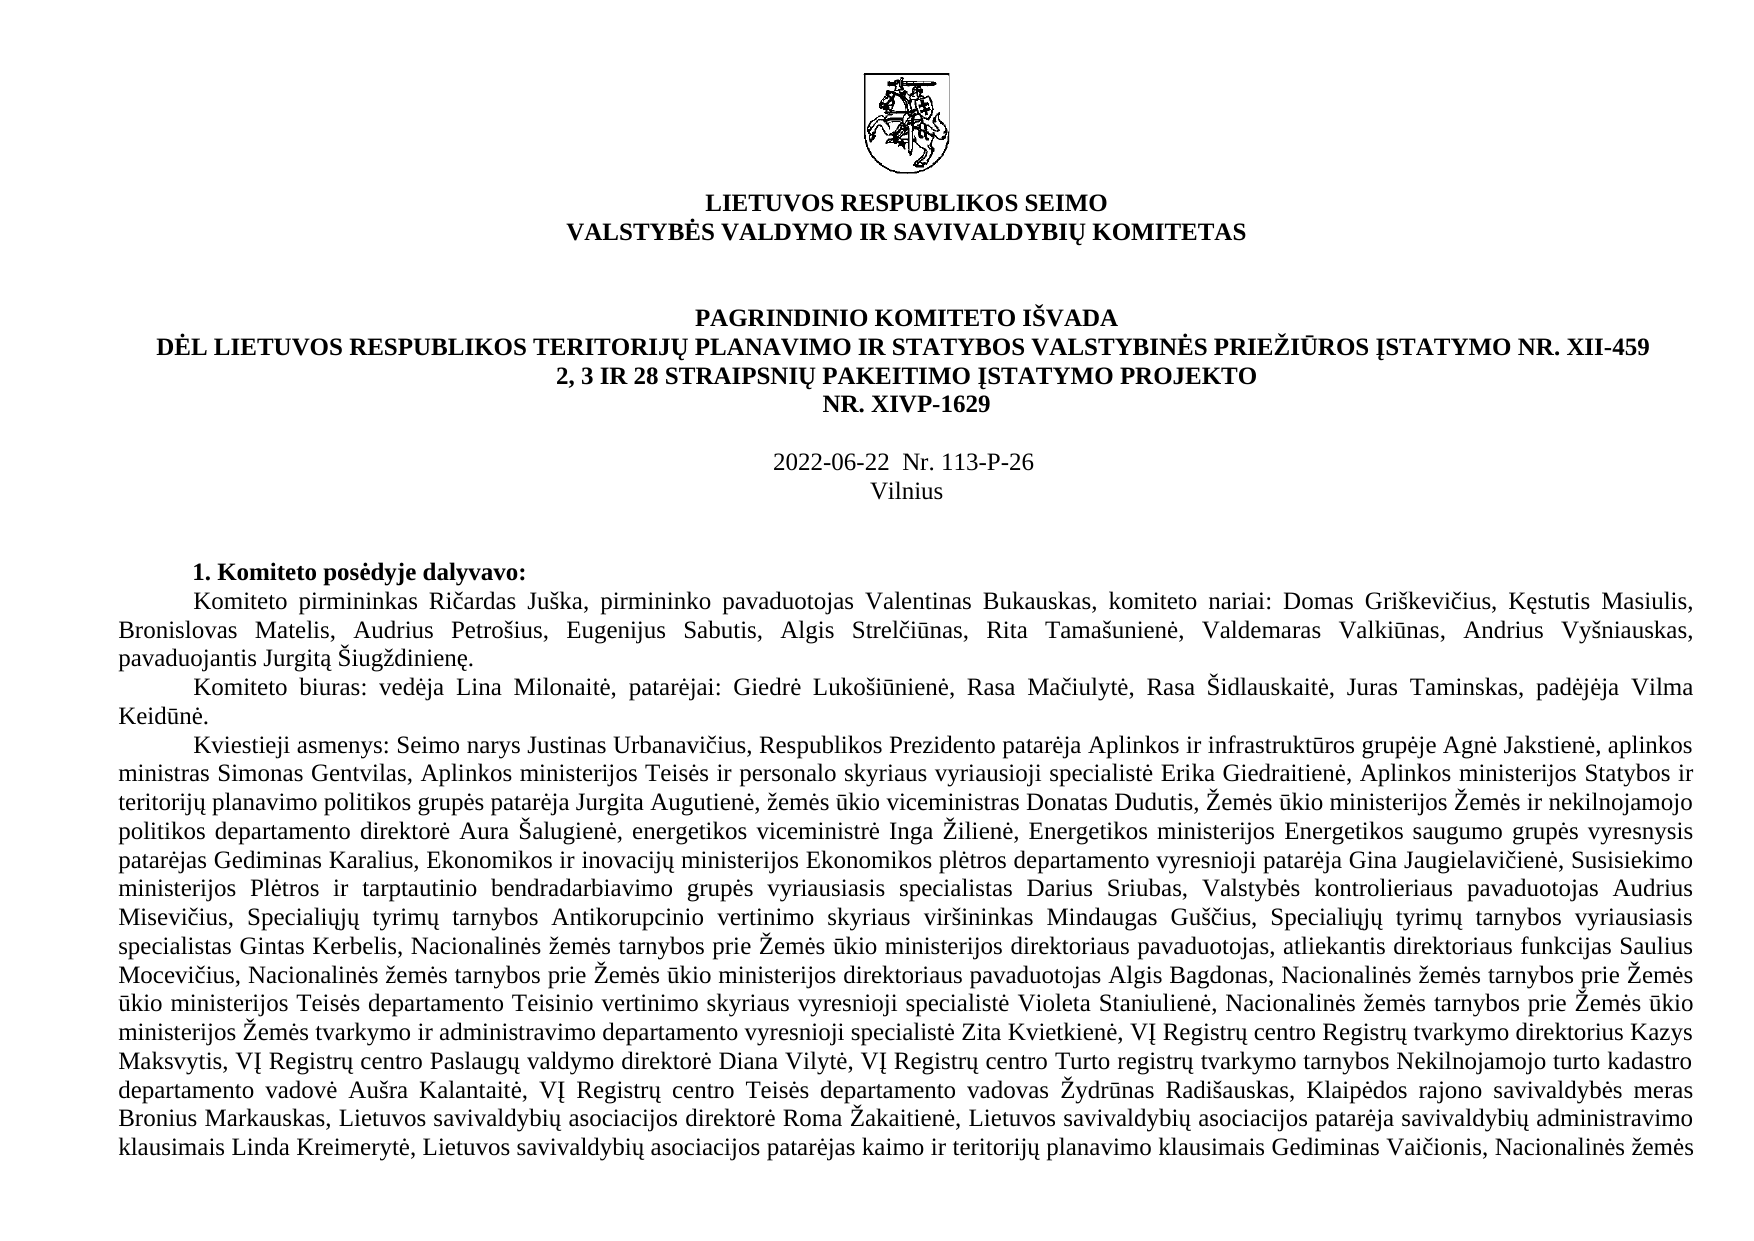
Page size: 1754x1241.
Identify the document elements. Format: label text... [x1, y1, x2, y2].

text Komiteto pirmininkas Ričardas Juška, pirmininko pavaduotojas Valentinas Bukauskas, komiteto nariai: Domas Griškevičius, Kęstutis Masiulis, Bronislovas Matelis, Audrius Petrošius, Eugenijus Sabutis, Algis Strelčiūnas, Rita Tamašunienė, Valdemaras Valkiūnas, Andrius Vyšniauskas, pavaduojantis Jurgitą Šiugždinienę. [118, 586, 1695, 672]
subtitle PAGRINDINIO KOMITETO IŠVADA [118, 303, 1695, 332]
text 2022-06-22 Nr. 113-P-26 [118, 447, 1695, 476]
subtitle NR. XIVP-1629 [118, 389, 1695, 418]
text Komiteto biuras: vedėja Lina Milonaitė, patarėjai: Giedrė Lukošiūnienė, Rasa Mačiulytė, Rasa Šidlauskaitė, Juras Taminskas, padėjėja Vilma Keidūnė. [118, 672, 1695, 730]
subtitle 2, 3 IR 28 STRAIPSNIŲ PAKEITIMO ĮSTATYMO PROJEKTO [118, 361, 1695, 389]
text LIETUVOS RESPUBLIKOS SEIMO [118, 188, 1695, 217]
subtitle DĖL LIETUVOS RESPUBLIKOS TERITORIJŲ PLANAVIMO IR STATYBOS VALSTYBINĖS PRIEŽIŪROS ĮSTATYMO NR. XII-459 [118, 332, 1695, 361]
text Kviestieji asmenys: Seimo narys Justinas Urbanavičius, Respublikos Prezidento patarėja Aplinkos ir infrastruktūros grupėje Agnė Jakstienė, aplinkos ministras Simonas Gentvilas, Aplinkos ministerijos Teisės ir personalo skyriaus vyriausioji specialistė Erika Giedraitienė, Aplinkos ministerijos Statybos ir teritorijų planavimo politikos grupės patarėja Jurgita Augutienė, žemės ūkio viceministras Donatas Dudutis, Žemės ūkio ministerijos Žemės ir nekilnojamojo politikos departamento direktorė Aura Šalugienė, energetikos viceministrė Inga Žilienė, Energetikos ministerijos Energetikos saugumo grupės vyresnysis patarėjas Gediminas Karalius, Ekonomikos ir inovacijų ministerijos Ekonomikos plėtros departamento vyresnioji patarėja Gina Jaugielavičienė, Susisiekimo ministerijos Plėtros ir tarptautinio bendradarbiavimo grupės vyriausiasis specialistas Darius Sriubas, Valstybės kontrolieriaus pavaduotojas Audrius Misevičius, Specialiųjų tyrimų tarnybos Antikorupcinio vertinimo skyriaus viršininkas Mindaugas Guščius, Specialiųjų tyrimų tarnybos vyriausiasis specialistas Gintas Kerbelis, Nacionalinės žemės tarnybos prie Žemės ūkio ministerijos direktoriaus pavaduotojas, atliekantis direktoriaus funkcijas Saulius Mocevičius, Nacionalinės žemės tarnybos prie Žemės ūkio ministerijos direktoriaus pavaduotojas Algis Bagdonas, Nacionalinės žemės tarnybos prie Žemės ūkio ministerijos Teisės departamento Teisinio vertinimo skyriaus vyresnioji specialistė Violeta Staniulienė, Nacionalinės žemės tarnybos prie Žemės ūkio ministerijos Žemės tvarkymo ir administravimo departamento vyresnioji specialistė Zita Kvietkienė, VĮ Registrų centro Registrų tvarkymo direktorius Kazys Maksvytis, VĮ Registrų centro Paslaugų valdymo direktorė Diana Vilytė, VĮ Registrų centro Turto registrų tvarkymo tarnybos Nekilnojamojo turto kadastro departamento vadovė Aušra Kalantaitė, VĮ Registrų centro Teisės departamento vadovas Žydrūnas Radišauskas, Klaipėdos rajono savivaldybės meras Bronius Markauskas, Lietuvos savivaldybių asociacijos direktorė Roma Žakaitienė, Lietuvos savivaldybių asociacijos patarėja savivaldybių administravimo klausimais Linda Kreimerytė, Lietuvos savivaldybių asociacijos patarėjas kaimo ir teritorijų planavimo klausimais Gediminas Vaičionis, Nacionalinės žemės [118, 730, 1695, 1161]
text Vilnius [118, 476, 1695, 504]
text VALSTYBĖS VALDYMO IR SAVIVALDYBIŲ KOMITETAS [118, 217, 1695, 246]
text 1. Komiteto posėdyje dalyvavo: [118, 557, 1695, 586]
